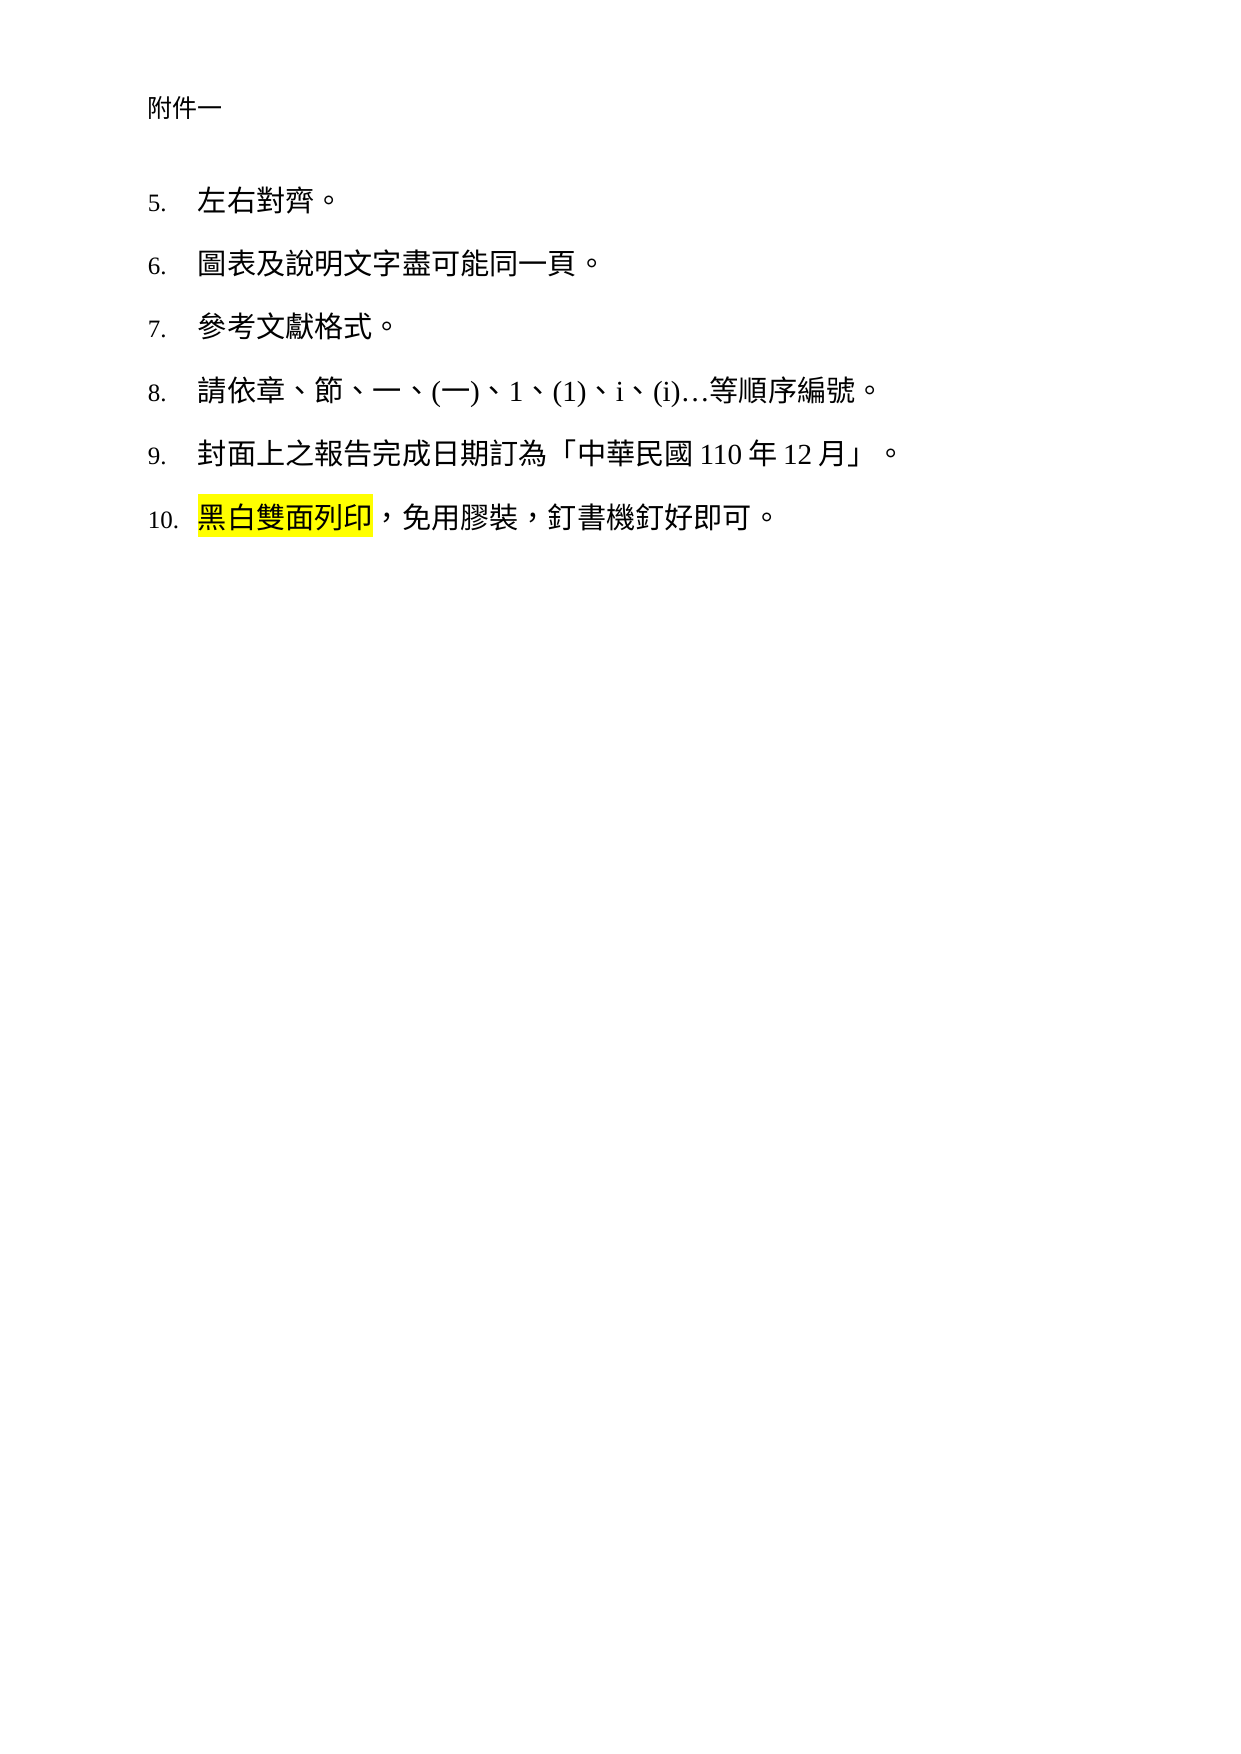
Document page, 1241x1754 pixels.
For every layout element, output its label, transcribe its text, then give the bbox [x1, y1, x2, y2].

list 封面上之報告完成日期訂為「中華民國110年12月」。 [148, 431, 1092, 473]
list 圖表及說明文字盡可能同一頁。 [148, 241, 1092, 283]
list 左右對齊。 [148, 177, 1092, 219]
list 黑白雙面列印，免用膠裝，釘書機釘好即可。 [148, 494, 1092, 537]
list 請依章、節、一、(一)、1、(1)、i、(i)…等順序編號。 [148, 367, 1092, 410]
list 參考文獻格式。 [148, 304, 1092, 346]
